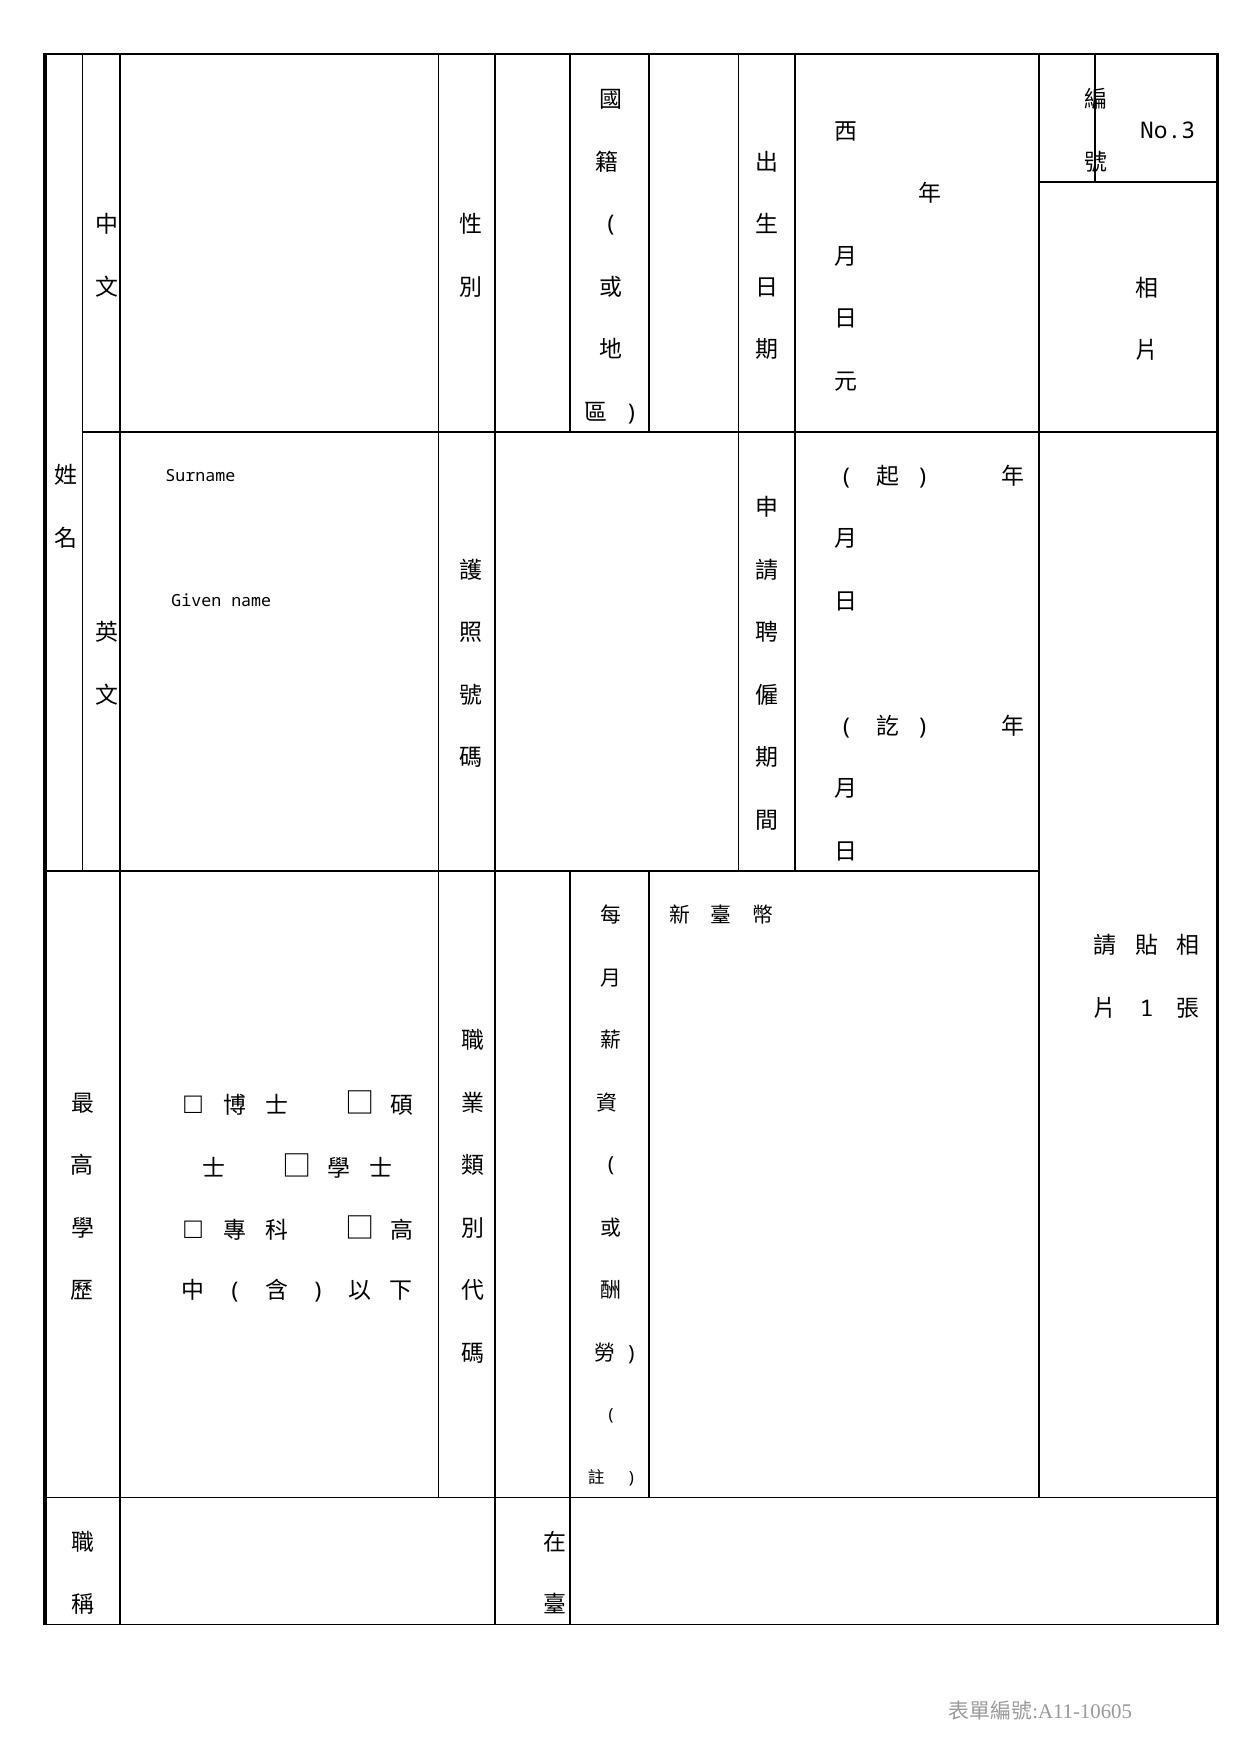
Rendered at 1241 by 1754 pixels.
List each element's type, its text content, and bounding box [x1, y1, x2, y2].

table_cell [496, 433, 738, 870]
table_cell 出生 日期 [739, 55, 794, 431]
table_cell [650, 55, 738, 431]
table_cell 請貼相片1張 [1040, 433, 1216, 1497]
table_cell (起) 年 月 日 (訖) 年 月 日 [796, 433, 1038, 870]
table_cell 最高 學歷 [47, 872, 119, 1497]
table_cell [571, 1498, 1216, 1623]
table_cell 在臺 [496, 1498, 569, 1623]
table_cell 英文 [83, 433, 119, 870]
table_cell 國籍(或地區) [571, 55, 648, 431]
table_cell 性 別 [439, 55, 494, 431]
table_cell 姓名 [47, 55, 82, 870]
table_cell 西 年 月 日 元 [796, 55, 1038, 431]
table_cell 每月薪資(或酬勞) (註) [571, 872, 648, 1497]
table_cell [496, 872, 569, 1497]
table_cell Surname Given name [121, 433, 438, 870]
table_cell 職稱 [47, 1498, 119, 1623]
table_cell 申請聘僱期間 [739, 433, 794, 870]
table_cell No.3 [1096, 55, 1216, 181]
table_cell 中文 [83, 55, 119, 431]
table_cell [121, 1498, 494, 1623]
table_cell □博士 □碩士 □學士 □專科 □高中(含)以下 [121, 872, 438, 1497]
table_cell 新臺幣 [650, 872, 1038, 1497]
table_cell [121, 55, 438, 431]
table_cell [496, 55, 569, 431]
table_cell 職業類別代碼 [439, 872, 494, 1497]
table_cell 編 號 [1040, 55, 1094, 181]
table_cell 護照號碼 [439, 433, 494, 870]
table_cell 相 片 [1040, 183, 1216, 431]
